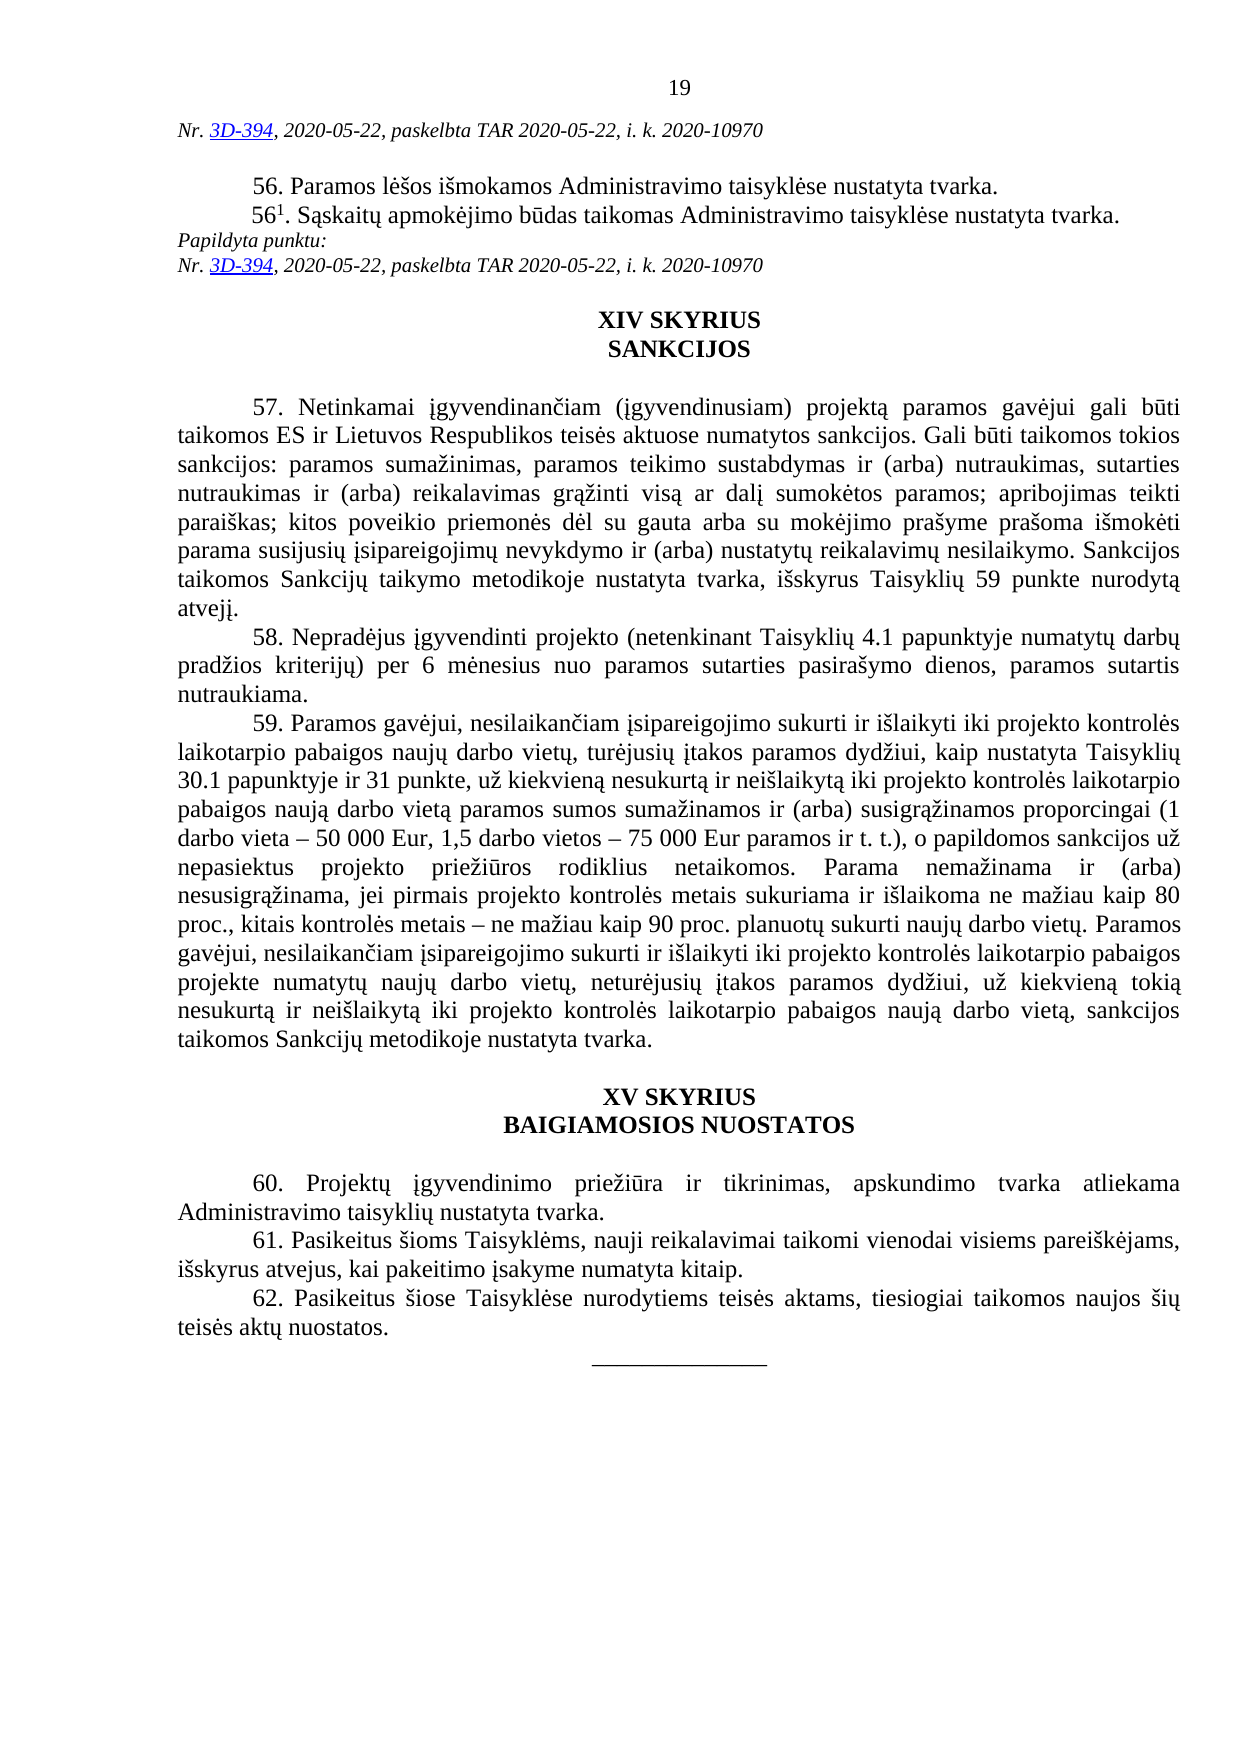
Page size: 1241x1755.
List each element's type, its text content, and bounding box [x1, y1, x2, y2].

text BAIGIAMOSIOS NUOSTATOS [177, 1110, 1181, 1139]
text XIV SKYRIUS [177, 305, 1181, 334]
text 59. Paramos gavėjui, nesilaikančiam įsipareigojimo sukurti ir išlaikyti iki projekto kontrolės laikotarpio pabaigos naujų darbo vietų, turėjusių įtakos paramos dydžiui, kaip nustatyta Taisyklių 30.1 papunktyje ir 31 punkte, už kiekvieną nesukurtą ir neišlaikytą iki projekto kontrolės laikotarpio pabaigos naują darbo vietą paramos sumos sumažinamos ir (arba) susigrąžinamos proporcingai (1 darbo vieta – 50 000 Eur, 1,5 darbo vietos – 75 000 Eur paramos ir t. t.), o papildomos sankcijos už nepasiektus projekto priežiūros rodiklius netaikomos. Parama nemažinama ir (arba) nesusigrąžinama, jei pirmais projekto kontrolės metais sukuriama ir išlaikoma ne mažiau kaip 80 proc., kitais kontrolės metais – ne mažiau kaip 90 proc. planuotų sukurti naujų darbo vietų. Paramos gavėjui, nesilaikančiam įsipareigojimo sukurti ir išlaikyti iki projekto kontrolės laikotarpio pabaigos projekte numatytų naujų darbo vietų, neturėjusių įtakos paramos dydžiui, už kiekvieną tokią nesukurtą ir neišlaikytą iki projekto kontrolės laikotarpio pabaigos naują darbo vietą, sankcijos taikomos Sankcijų metodikoje nustatyta tvarka. [177, 708, 1181, 1053]
text 561. Sąskaitų apmokėjimo būdas taikomas Administravimo taisyklėse nustatyta tvarka. [177, 200, 1181, 228]
text Nr. 3D-394, 2020-05-22, paskelbta TAR 2020-05-22, i. k. 2020-10970 [177, 118, 1181, 142]
text SANKCIJOS [177, 334, 1181, 363]
text 56. Paramos lėšos išmokamos Administravimo taisyklėse nustatyta tvarka. [177, 171, 1181, 200]
text 61. Pasikeitus šioms Taisyklėms, nauji reikalavimai taikomi vienodai visiems pareiškėjams, išskyrus atvejus, kai pakeitimo įsakyme numatyta kitaip. [177, 1225, 1181, 1283]
text XV SKYRIUS [177, 1082, 1181, 1110]
text 57. Netinkamai įgyvendinančiam (įgyvendinusiam) projektą paramos gavėjui gali būti taikomos ES ir Lietuvos Respublikos teisės aktuose numatytos sankcijos. Gali būti taikomos tokios sankcijos: paramos sumažinimas, paramos teikimo sustabdymas ir (arba) nutraukimas, sutarties nutraukimas ir (arba) reikalavimas grąžinti visą ar dalį sumokėtos paramos; apribojimas teikti paraiškas; kitos poveikio priemonės dėl su gauta arba su mokėjimo prašyme prašoma išmokėti parama susijusių įsipareigojimų nevykdymo ir (arba) nustatytų reikalavimų nesilaikymo. Sankcijos taikomos Sankcijų taikymo metodikoje nustatyta tvarka, išskyrus Taisyklių 59 punkte nurodytą atvejį. [177, 392, 1181, 622]
text Nr. 3D-394, 2020-05-22, paskelbta TAR 2020-05-22, i. k. 2020-10970 [177, 252, 1181, 277]
text 58. Nepradėjus įgyvendinti projekto (netenkinant Taisyklių 4.1 papunktyje numatytų darbų pradžios kriterijų) per 6 mėnesius nuo paramos sutarties pasirašymo dienos, paramos sutartis nutraukiama. [177, 622, 1181, 708]
text Papildyta punktu: [177, 228, 1181, 252]
text 60. Projektų įgyvendinimo priežiūra ir tikrinimas, apskundimo tvarka atliekama Administravimo taisyklių nustatyta tvarka. [177, 1168, 1181, 1225]
text 62. Pasikeitus šiose Taisyklėse nurodytiems teisės aktams, tiesiogiai taikomos naujos šių teisės aktų nuostatos. [177, 1283, 1181, 1340]
text ______________ [177, 1340, 1181, 1369]
